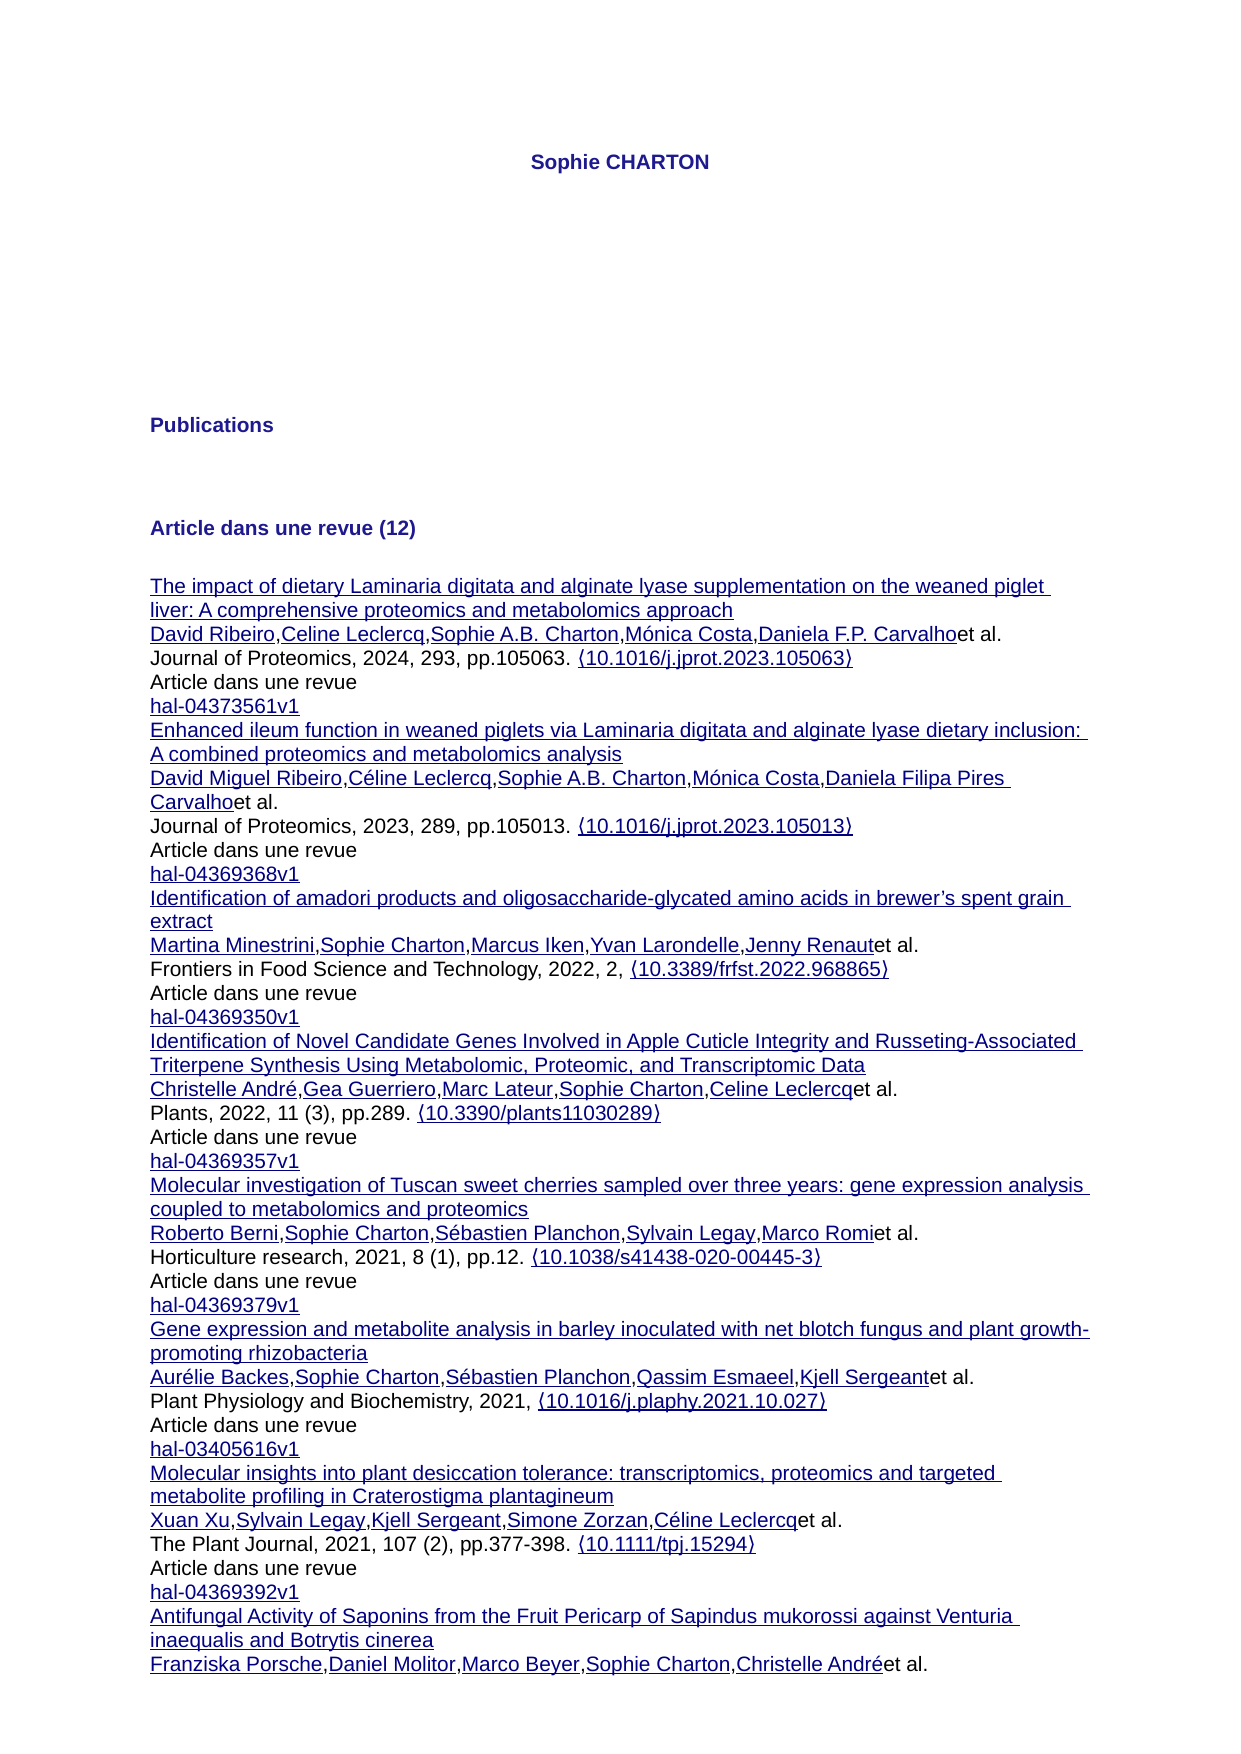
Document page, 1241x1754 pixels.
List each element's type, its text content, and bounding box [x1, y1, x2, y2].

subtitle Sophie CHARTON [150, 150, 1090, 174]
table_cell coupled to metabolomics and proteomics Roberto Berni,Sophie Charton,Sébastien Planchon,Sylvain Legay,Marco Romiet al. Horticulture research, 2021, 8 (1), pp.12. ⟨10.1038/s41438-020-00445-3⟩ Article dans une revue hal-04369379v1 [150, 1195, 1090, 1317]
table_cell Molecular insights into plant desiccation tolerance: transcriptomics, proteomics and targeted metabolite profiling in Craterostigma plantagineum Xuan Xu,Sylvain Legay,Kjell Sergeant,Simone Zorzan,Céline Leclercqet al. The Plant Journal, 2021, 107 (2), pp.377-398. ⟨10.1111/tpj.15294⟩ Article dans une revue hal-04369392v1 [150, 1460, 1090, 1604]
subtitle Publications [150, 412, 1090, 436]
table_cell Identification of amadori products and oligosaccharide-glycated amino acids in brewer’s spent grain extract Martina Minestrini,Sophie Charton,Marcus Iken,Yvan Larondelle,Jenny Renautet al. Frontiers in Food Science and Technology, 2022, 2, ⟨10.3389/frfst.2022.968865⟩ Article dans une revue hal-04369350v1 [150, 885, 1090, 1029]
table_cell Enhanced ileum function in weaned piglets via Laminaria digitata and alginate lyase dietary inclusion: A combined proteomics and metabolomics analysis David Miguel Ribeiro,Céline Leclercq,Sophie A.B. Charton,Mónica Costa,Daniela Filipa Pires Carvalhoet al. Journal of Proteomics, 2023, 289, pp.105013. ⟨10.1016/j.jprot.2023.105013⟩ Article dans une revue hal-04369368v1 [150, 718, 1090, 885]
table_header The impact of dietary Laminaria digitata and alginate lyase supplementation on the weaned piglet liver: A comprehensive proteomics and metabolomics approach David Ribeiro,Celine Leclercq,Sophie A.B. Charton,Mónica Costa,Daniela F.P. Carvalhoet al. Journal of Proteomics, 2024, 293, pp.105063. ⟨10.1016/j.jprot.2023.105063⟩ Article dans une revue hal-04373561v1 [150, 574, 1090, 718]
table_cell Antifungal Activity of Saponins from the Fruit Pericarp of Sapindus mukorossi against Venturia inaequalis and Botrytis cinerea Franziska Porsche,Daniel Molitor,Marco Beyer,Sophie Charton,Christelle Andréet al. [150, 1604, 1090, 1676]
subtitle Article dans une revue (12) [150, 516, 1090, 539]
table_cell Gene expression and metabolite analysis in barley inoculated with net blotch fungus and plant growth- [150, 1317, 1090, 1338]
table_cell Molecular investigation of Tuscan sweet cherries sampled over three years: gene expression analysis [150, 1173, 1090, 1194]
table_cell Identification of Novel Candidate Genes Involved in Apple Cuticle Integrity and Russeting-Associated Triterpene Synthesis Using Metabolomic, Proteomic, and Transcriptomic Data Christelle André,Gea Guerriero,Marc Lateur,Sophie Charton,Celine Leclercqet al. Plants, 2022, 11 (3), pp.289. ⟨10.3390/plants11030289⟩ Article dans une revue hal-04369357v1 [150, 1029, 1090, 1173]
table_cell promoting rhizobacteria Aurélie Backes,Sophie Charton,Sébastien Planchon,Qassim Esmaeel,Kjell Sergeantet al. Plant Physiology and Biochemistry, 2021, ⟨10.1016/j.plaphy.2021.10.027⟩ Article dans une revue hal-03405616v1 [150, 1339, 1090, 1460]
